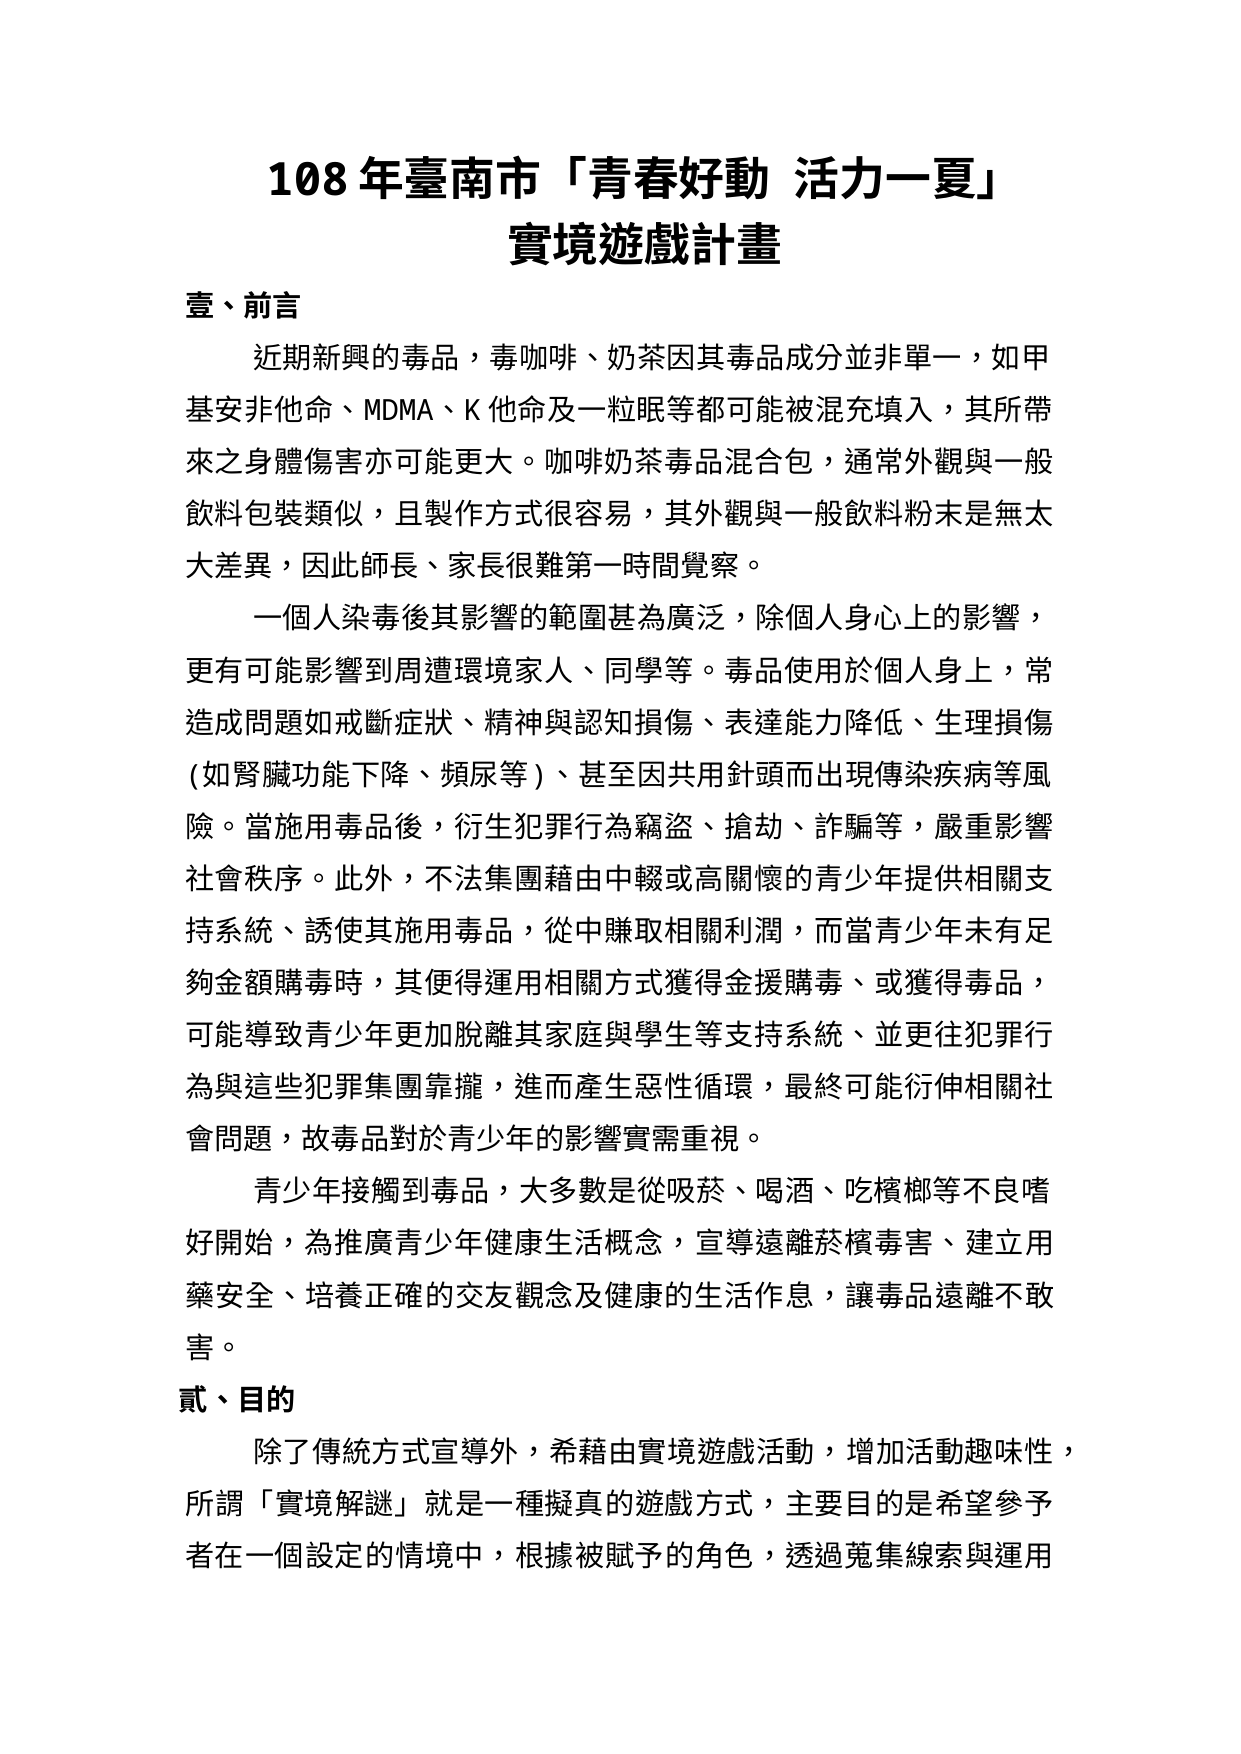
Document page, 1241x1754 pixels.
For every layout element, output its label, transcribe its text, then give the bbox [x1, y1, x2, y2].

text 108年臺南市「青春好動 活力一夏」 [235, 142, 1054, 208]
text 貳、目的 [179, 1368, 1054, 1421]
text 一個人染毒後其影響的範圍甚為廣泛，除個人身心上的影響，更有可能影響到周遭環境家人、同學等。毒品使用於個人身上，常造成問題如戒斷症狀、精神與認知損傷、表達能力降低、生理損傷(如腎臟功能下降、頻尿等)、甚至因共用針頭而出現傳染疾病等風險。當施用毒品後，衍生犯罪行為竊盜、搶劫、詐騙等，嚴重影響社會秩序。此外，不法集團藉由中輟或高關懷的青少年提供相關支持系統、誘使其施用毒品，從中賺取相關利潤，而當青少年未有足夠金額購毒時，其便得運用相關方式獲得金援購毒、或獲得毒品，可能導致青少年更加脫離其家庭與學生等支持系統、並更往犯罪行為與這些犯罪集團靠攏，進而產生惡性循環，最終可能衍伸相關社會問題，故毒品對於青少年的影響實需重視。 [185, 587, 1054, 1160]
text 近期新興的毒品，毒咖啡、奶茶因其毒品成分並非單一，如甲基安非他命、MDMA、K他命及一粒眠等都可能被混充填入，其所帶來之身體傷害亦可能更大。咖啡奶茶毒品混合包，通常外觀與一般飲料包裝類似，且製作方式很容易，其外觀與一般飲料粉末是無太大差異，因此師長、家長很難第一時間覺察。 [185, 327, 1054, 587]
text 壹、前言 [185, 275, 1054, 327]
text 青少年接觸到毒品，大多數是從吸菸、喝酒、吃檳榔等不良嗜好開始，為推廣青少年健康生活概念，宣導遠離菸檳毒害、建立用藥安全、培養正確的交友觀念及健康的生活作息，讓毒品遠離不敢害。 [185, 1160, 1054, 1368]
text 實境遊戲計畫 [235, 208, 1054, 275]
text 除了傳統方式宣導外，希藉由實境遊戲活動，增加活動趣味性，所謂「實境解謎」就是一種擬真的遊戲方式，主要目的是希望參予者在一個設定的情境中，根據被賦予的角色，透過蒐集線索與運用腦力來完成任務，從遊戲中將毒品相關知識，列入解謎問題中，並透過遊戲關卡設計，以互動式關卡安排親子、師長或民眾共同腦力激盪，組隊相互分工合作，溝通討論參與解謎活動，讓學生、家長、老師及社區民眾瞭解毒品的危害，並增進感情。 [185, 1421, 1054, 1577]
